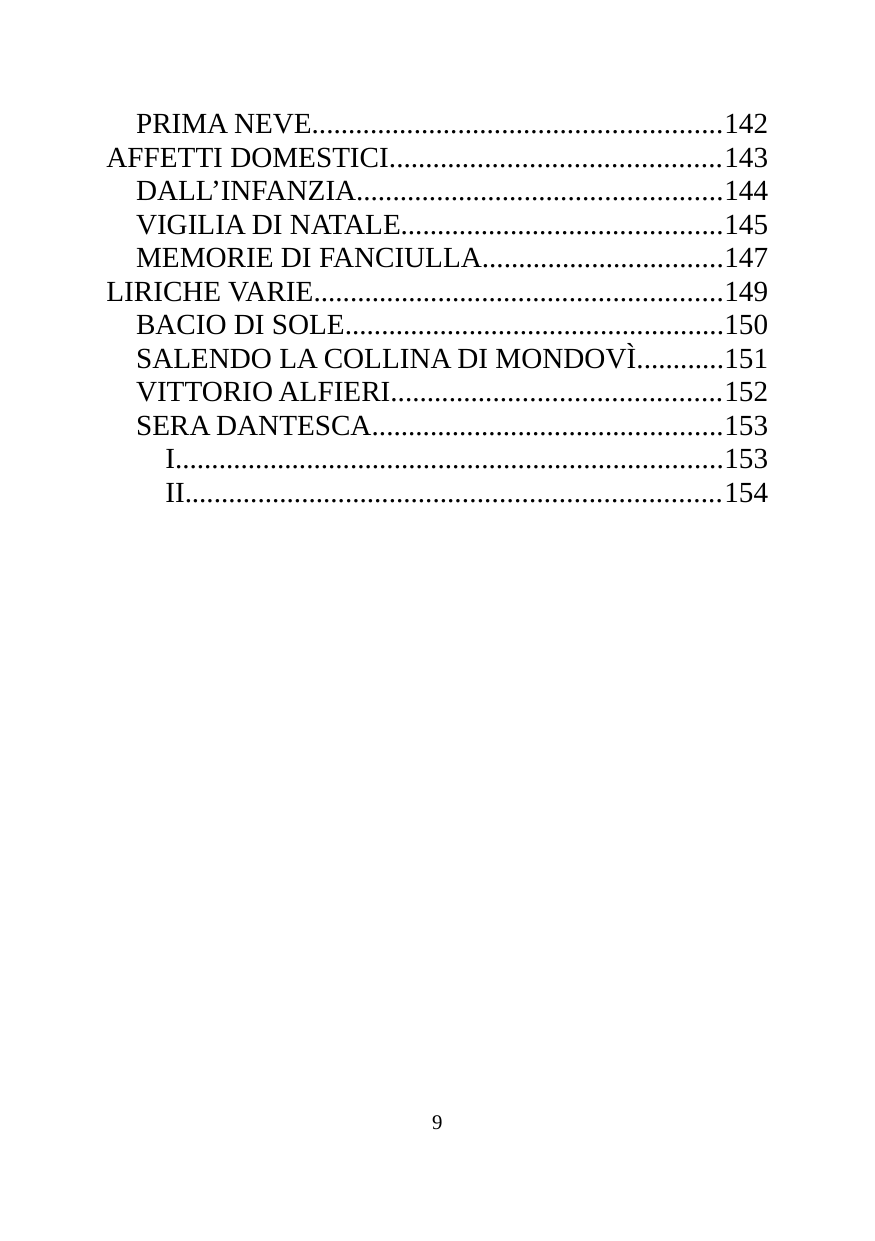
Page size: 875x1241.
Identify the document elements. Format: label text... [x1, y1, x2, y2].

text MEMORIE DI FANCIULLA 147 [136, 240, 768, 274]
text BACIO DI SOLE 150 [136, 307, 768, 341]
text PRIMA NEVE 142 [136, 106, 768, 140]
text VIGILIA DI NATALE 145 [136, 207, 768, 240]
text LIRICHE VARIE 149 [106, 274, 768, 307]
text SALENDO LA COLLINA DI MONDOVÌ 151 [136, 341, 768, 374]
text II. 154 [165, 475, 768, 509]
text SERA DANTESCA 153 [136, 408, 768, 442]
text I. 153 [165, 442, 768, 475]
text VITTORIO ALFIERI 152 [136, 374, 768, 408]
text AFFETTI DOMESTICI 143 [106, 140, 768, 173]
text DALL’INFANZIA 144 [136, 173, 768, 207]
